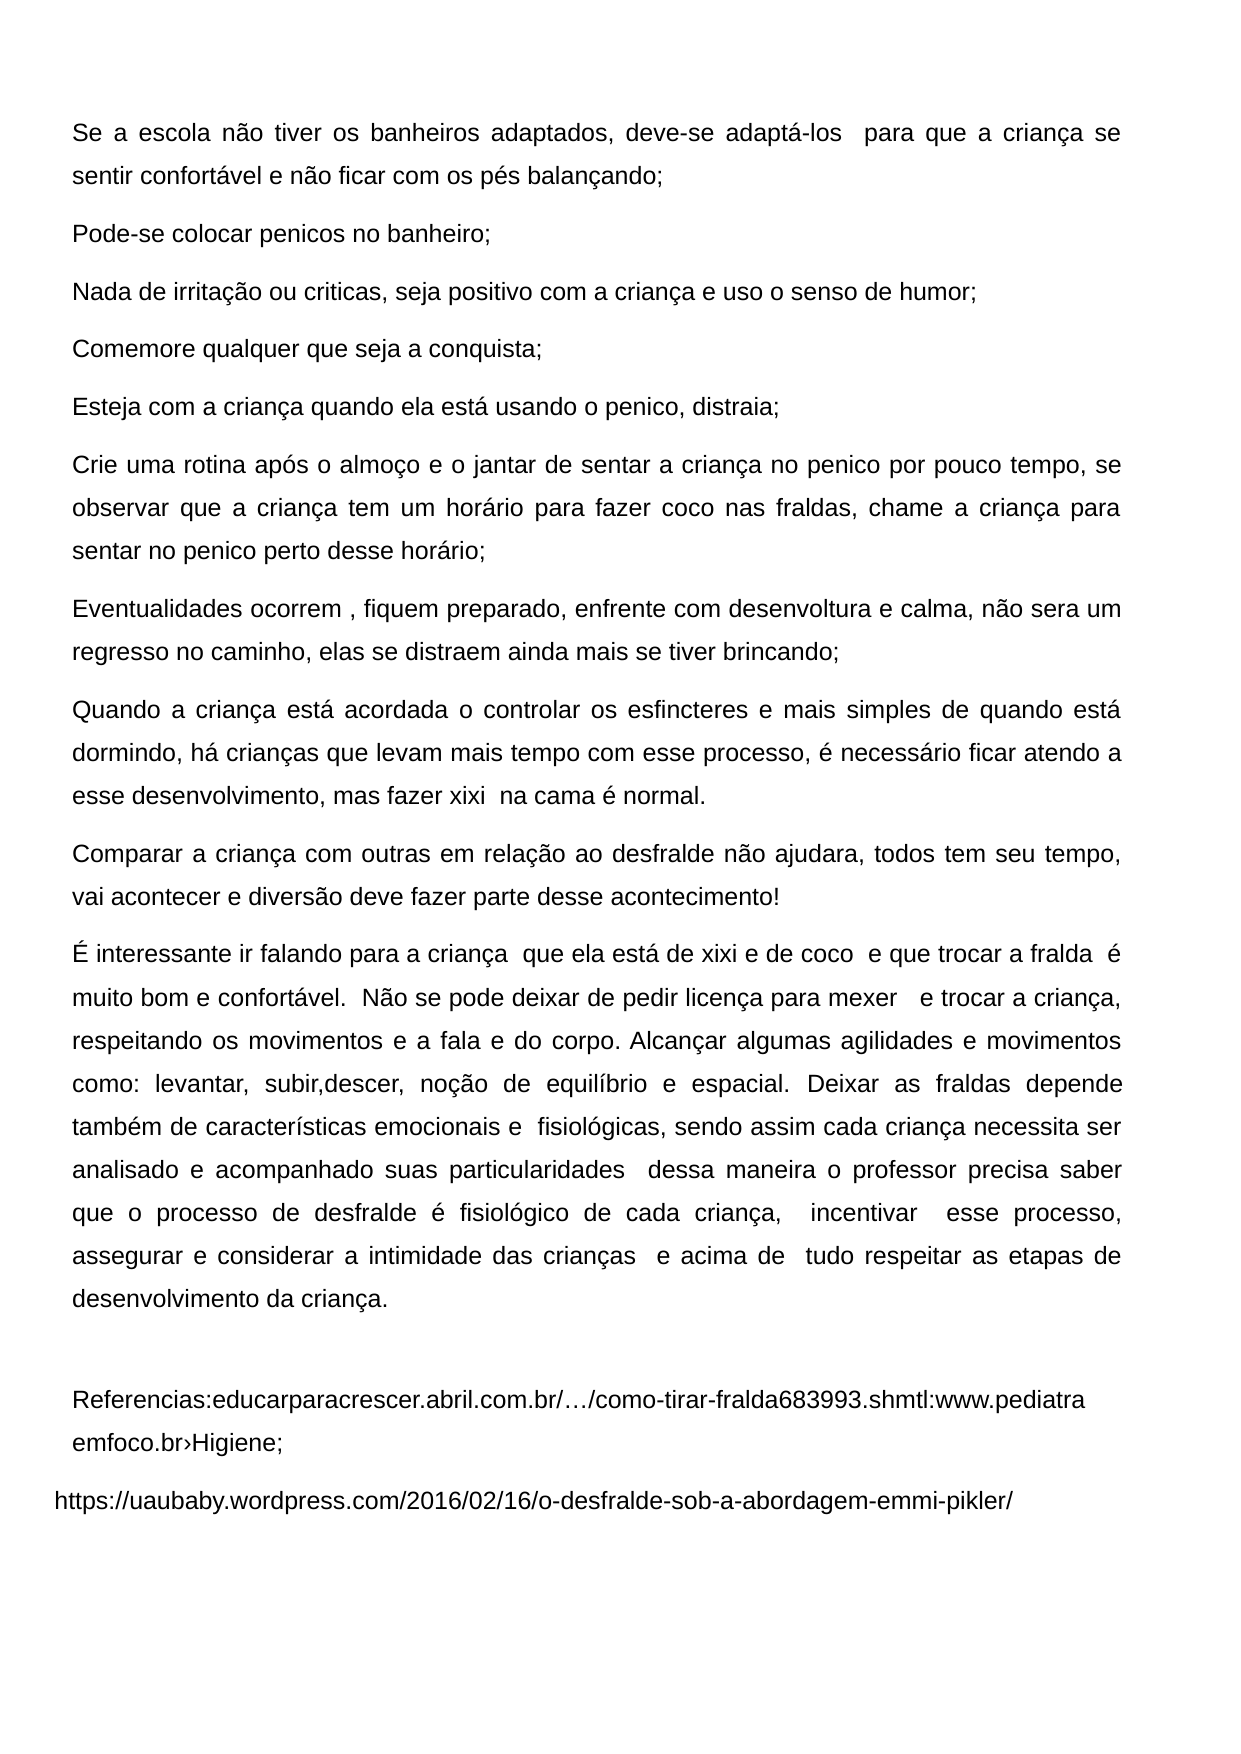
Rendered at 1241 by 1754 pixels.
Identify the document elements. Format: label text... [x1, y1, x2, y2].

text Comemore qualquer que seja a conquista; [72, 334, 1123, 363]
text Nada de irritação ou criticas, seja positivo com a criança e uso o senso de humor; [72, 277, 1123, 305]
text Se a escola não tiver os banheiros adaptados, deve-se adaptá-los para que a criança se sentir confortável e não ficar com os pés balançando; [72, 118, 1123, 190]
text Quando a criança está acordada o controlar os esfincteres e mais simples de quando está dormindo, há crianças que levam mais tempo com esse processo, é necessário ficar atendo a esse desenvolvimento, mas fazer xixi na cama é normal. [72, 694, 1123, 809]
text Esteja com a criança quando ela está usando o penico, distraia; [72, 392, 1123, 421]
text https://uaubaby.wordpress.com/2016/02/16/o-desfralde-sob-a-abordagem-emmi-pikler/ [54, 1486, 1123, 1515]
text Eventualidades ocorrem , fiquem preparado, enfrente com desenvoltura e calma, não sera um regresso no caminho, elas se distraem ainda mais se tiver brincando; [72, 594, 1123, 666]
text Crie uma rotina após o almoço e o jantar de sentar a criança no penico por pouco tempo, se observar que a criança tem um horário para fazer coco nas fraldas, chame a criança para sentar no penico perto desse horário; [72, 450, 1123, 565]
text Pode-se colocar penicos no banheiro; [72, 219, 1123, 248]
text É interessante ir falando para a criança que ela está de xixi e de coco e que trocar a fralda é muito bom e confortável. Não se pode deixar de pedir licença para mexer e trocar a criança, respeitando os movimentos e a fala e do corpo. Alcançar algumas agilidades e movimentos como: levantar, subir,descer, noção de equilíbrio e espacial. Deixar as fraldas depende também de características emocionais e fisiológicas, sendo assim cada criança necessita ser analisado e acompanhado suas particularidades dessa maneira o professor precisa saber que o processo de desfralde é fisiológico de cada criança, incentivar esse processo, assegurar e considerar a intimidade das crianças e acima de tudo respeitar as etapas de desenvolvimento da criança. [72, 939, 1123, 1313]
text Referencias:educarparacrescer.abril.com.br/…/como-tirar-fralda683993.shmtl:www.pediatra emfoco.br›Higiene; [72, 1385, 1123, 1457]
text Comparar a criança com outras em relação ao desfralde não ajudara, todos tem seu tempo, vai acontecer e diversão deve fazer parte desse acontecimento! [72, 838, 1123, 910]
